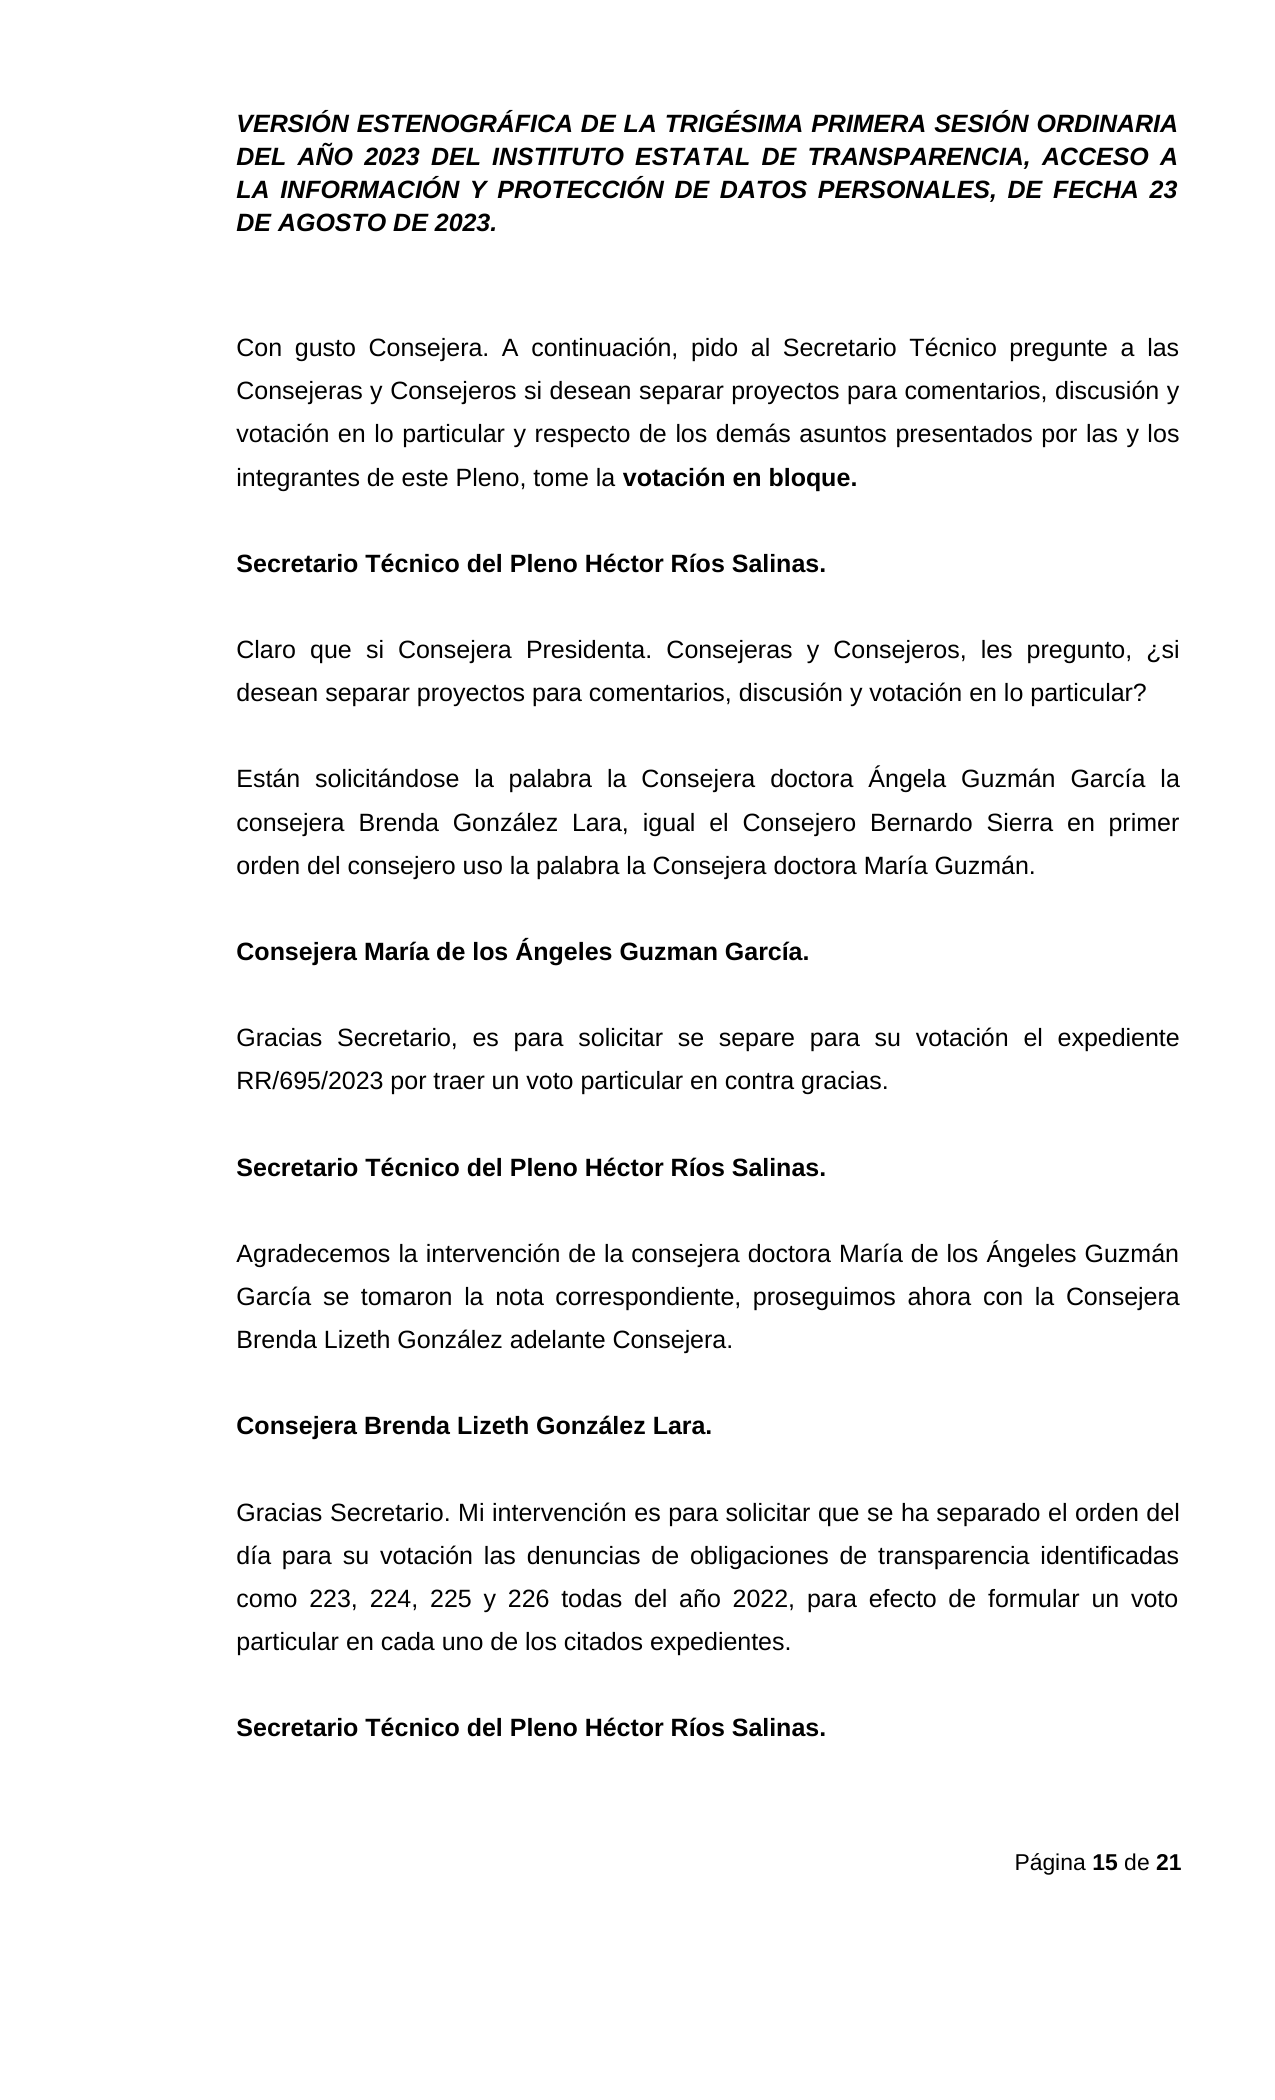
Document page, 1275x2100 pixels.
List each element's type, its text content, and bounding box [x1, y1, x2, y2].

text Agradecemos la intervención de la consejera doctora María de los Ángeles Guzmán García se tomaron la nota correspondiente, proseguimos ahora con la Consejera Brenda Lizeth González adelante Consejera. [236, 1239, 1181, 1354]
text Están solicitándose la palabra la Consejera doctora Ángela Guzmán García la consejera Brenda González Lara, igual el Consejero Bernardo Sierra en primer orden del consejero uso la palabra la Consejera doctora María Guzmán. [236, 764, 1181, 879]
text Consejera Brenda Lizeth González Lara. [236, 1411, 1181, 1440]
text Secretario Técnico del Pleno Héctor Ríos Salinas. [236, 1153, 1181, 1181]
text Gracias Secretario, es para solicitar se separe para su votación el expediente RR/695/2023 por traer un voto particular en contra gracias. [236, 1023, 1181, 1095]
text Gracias Secretario. Mi intervención es para solicitar que se ha separado el orden del día para su votación las denuncias de obligaciones de transparencia identificadas como 223, 224, 225 y 226 todas del año 2022, para efecto de formular un voto particular en cada uno de los citados expedientes. [236, 1498, 1181, 1656]
text Claro que si Consejera Presidenta. Consejeras y Consejeros, les pregunto, ¿si desean separar proyectos para comentarios, discusión y votación en lo particular? [236, 635, 1181, 707]
text Secretario Técnico del Pleno Héctor Ríos Salinas. [236, 1713, 1181, 1742]
text Con gusto Consejera. A continuación, pido al Secretario Técnico pregunte a las Consejeras y Consejeros si desean separar proyectos para comentarios, discusión y votación en lo particular y respecto de los demás asuntos presentados por las y los integrantes de este Pleno, tome la votación en bloque. [236, 333, 1181, 491]
text Secretario Técnico del Pleno Héctor Ríos Salinas. [236, 549, 1181, 578]
text Consejera María de los Ángeles Guzman García. [236, 937, 1181, 966]
